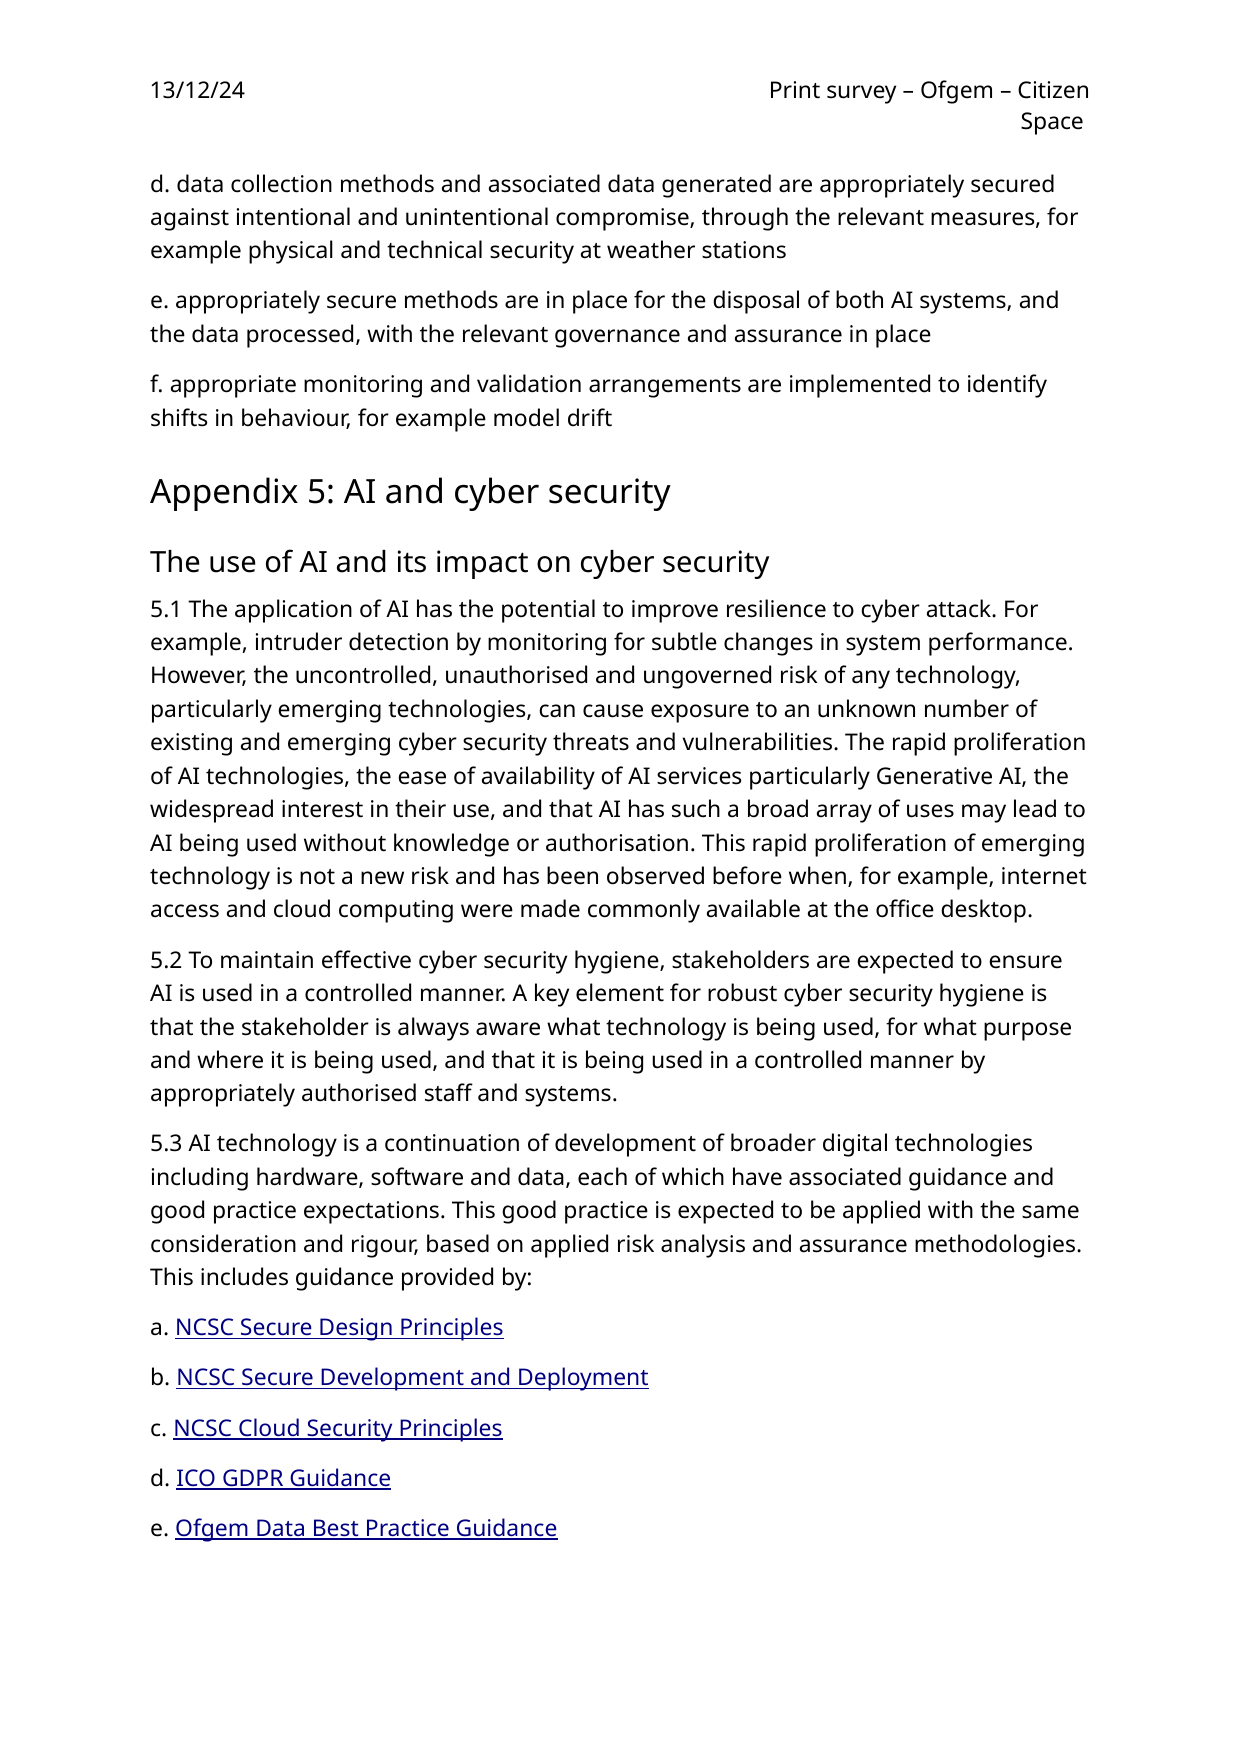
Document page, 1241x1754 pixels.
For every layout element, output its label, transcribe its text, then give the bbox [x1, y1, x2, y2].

text e. appropriately secure methods are in place for the disposal of both AI systems, and the data processed, with the relevant governance and assurance in place [150, 284, 1090, 349]
text f. appropriate monitoring and validation arrangements are implemented to identify shifts in behaviour, for example model drift [150, 368, 1090, 433]
text c. NCSC Cloud Security Principles [150, 1411, 1090, 1443]
subtitle Appendix 5: AI and cyber security [150, 468, 1090, 514]
text 5.3 AI technology is a continuation of development of broader digital technologies including hardware, software and data, each of which have associated guidance and good practice expectations. This good practice is expected to be applied with the same consideration and rigour, based on applied risk analysis and assurance methodologies. This includes guidance provided by: [150, 1127, 1090, 1292]
text a. NCSC Secure Design Principles [150, 1311, 1090, 1342]
text b. NCSC Secure Development and Deployment [150, 1361, 1090, 1393]
subtitle The use of AI and its impact on cyber security [150, 542, 1090, 581]
text e. Ofgem Data Best Practice Guidance [150, 1512, 1090, 1543]
text d. data collection methods and associated data generated are appropriately secured against intentional and unintentional compromise, through the relevant measures, for example physical and technical security at weather stations [150, 167, 1090, 266]
text 5.2 To maintain effective cyber security hygiene, stakeholders are expected to ensure AI is used in a controlled manner. A key element for robust cyber security hygiene is that the stakeholder is always aware what technology is being used, for what purpose and where it is being used, and that it is being used in a controlled manner by appropriately authorised staff and systems. [150, 943, 1090, 1108]
text d. ICO GDPR Guidance [150, 1462, 1090, 1493]
text 5.1 The application of AI has the potential to improve resilience to cyber attack. For example, intruder detection by monitoring for subtle changes in system performance. However, the uncontrolled, unauthorised and ungoverned risk of any technology, particularly emerging technologies, can cause exposure to an unknown number of existing and emerging cyber security threats and vulnerabilities. The rapid proliferation of AI technologies, the ease of availability of AI services particularly Generative AI, the widespread interest in their use, and that AI has such a broad array of uses may lead to AI being used without knowledge or authorisation. This rapid proliferation of emerging technology is not a new risk and has been observed before when, for example, internet access and cloud computing were made commonly available at the office desktop. [150, 592, 1090, 925]
